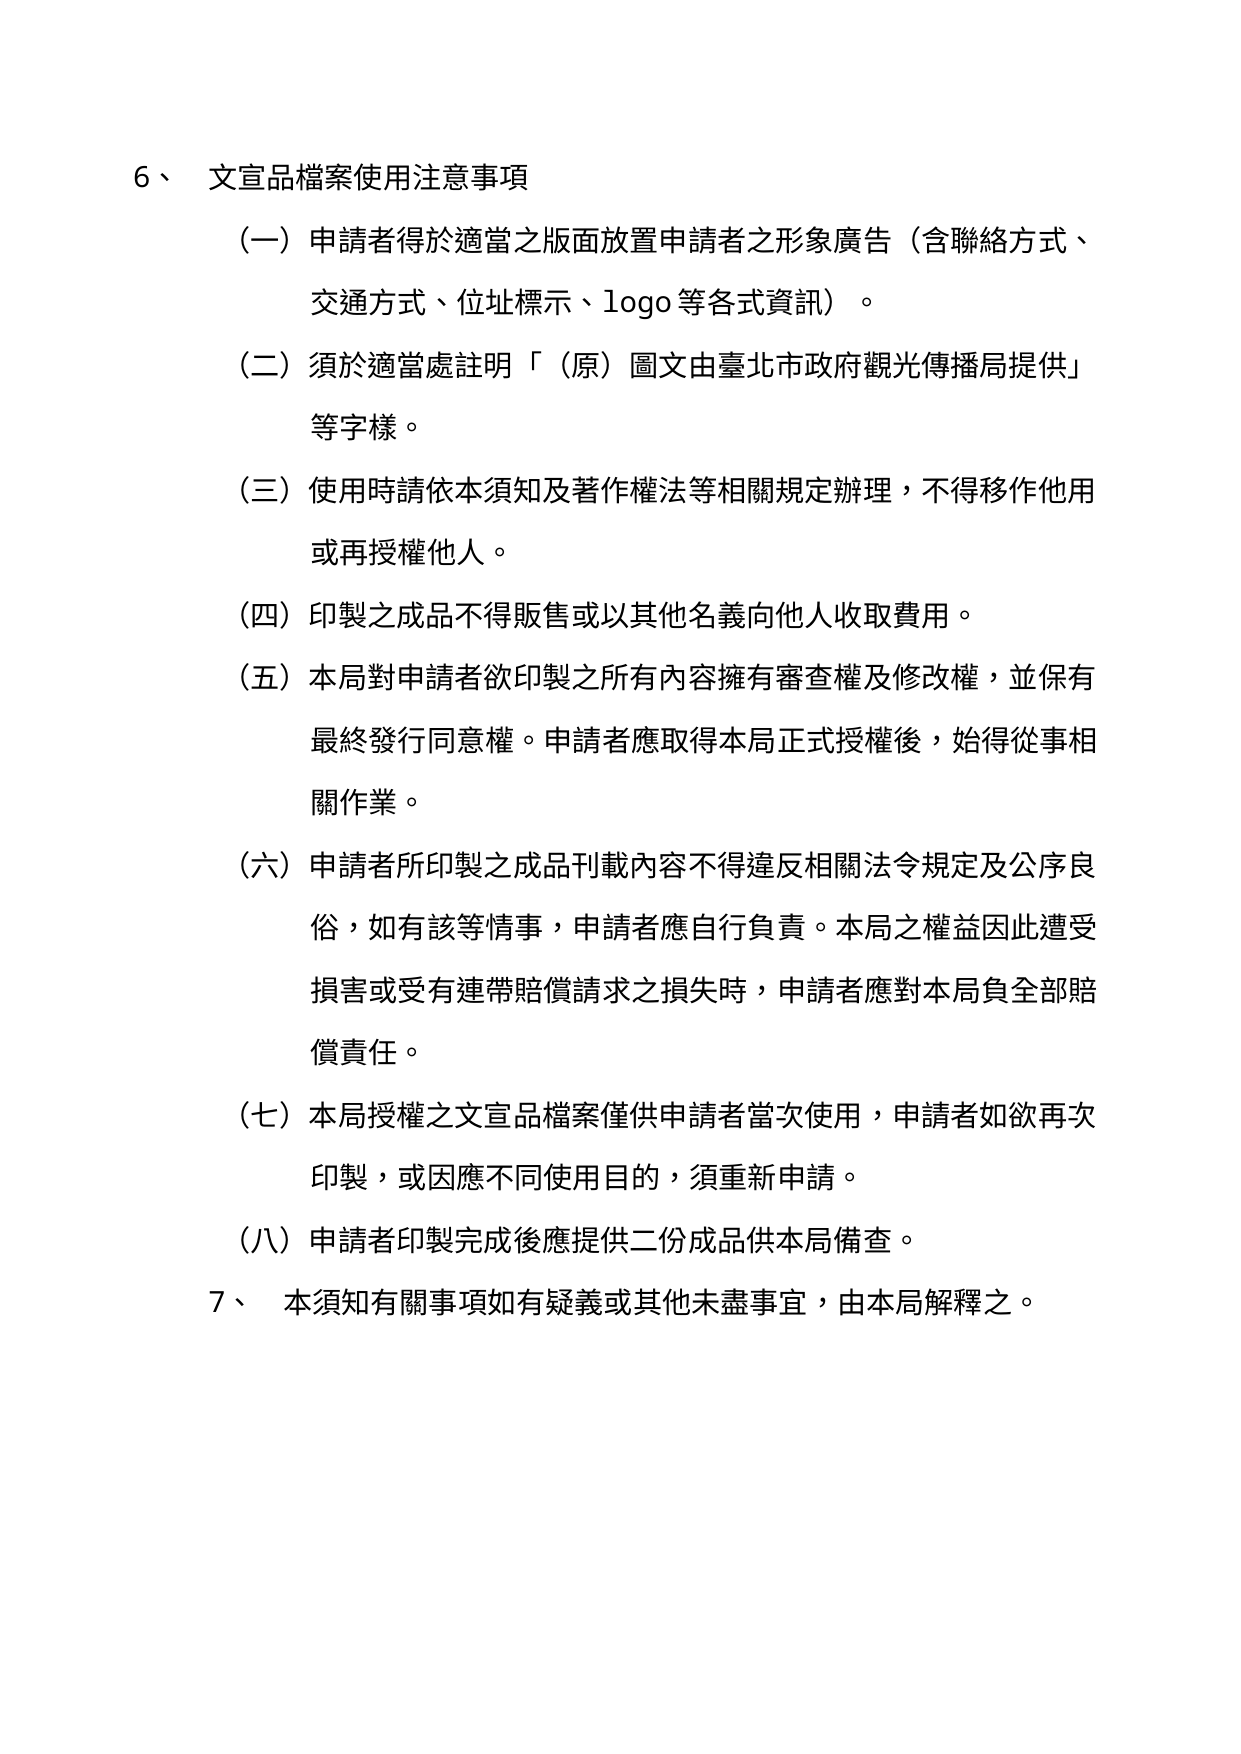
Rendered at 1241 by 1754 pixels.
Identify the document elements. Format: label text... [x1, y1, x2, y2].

list 文宣品檔案使用注意事項 [133, 134, 1107, 197]
list 本須知有關事項如有疑義或其他未盡事宜，由本局解釋之。 [208, 1259, 1107, 1322]
text （四）印製之成品不得販售或以其他名義向他人收取費用。 [221, 572, 1107, 634]
text （二）須於適當處註明「（原）圖文由臺北市政府觀光傳播局提供」等字樣。 [221, 322, 1107, 447]
text （一）申請者得於適當之版面放置申請者之形象廣告（含聯絡方式、交通方式、位址標示、logo等各式資訊）。 [221, 197, 1107, 322]
text （七）本局授權之文宣品檔案僅供申請者當次使用，申請者如欲再次印製，或因應不同使用目的，須重新申請。 [221, 1072, 1107, 1197]
text （八）申請者印製完成後應提供二份成品供本局備查。 [221, 1197, 1107, 1259]
text （五）本局對申請者欲印製之所有內容擁有審查權及修改權，並保有最終發行同意權。申請者應取得本局正式授權後，始得從事相關作業。 [221, 634, 1107, 822]
text （六）申請者所印製之成品刊載內容不得違反相關法令規定及公序良俗，如有該等情事，申請者應自行負責。本局之權益因此遭受損害或受有連帶賠償請求之損失時，申請者應對本局負全部賠償責任。 [221, 822, 1107, 1072]
text （三）使用時請依本須知及著作權法等相關規定辦理，不得移作他用或再授權他人。 [221, 447, 1107, 572]
